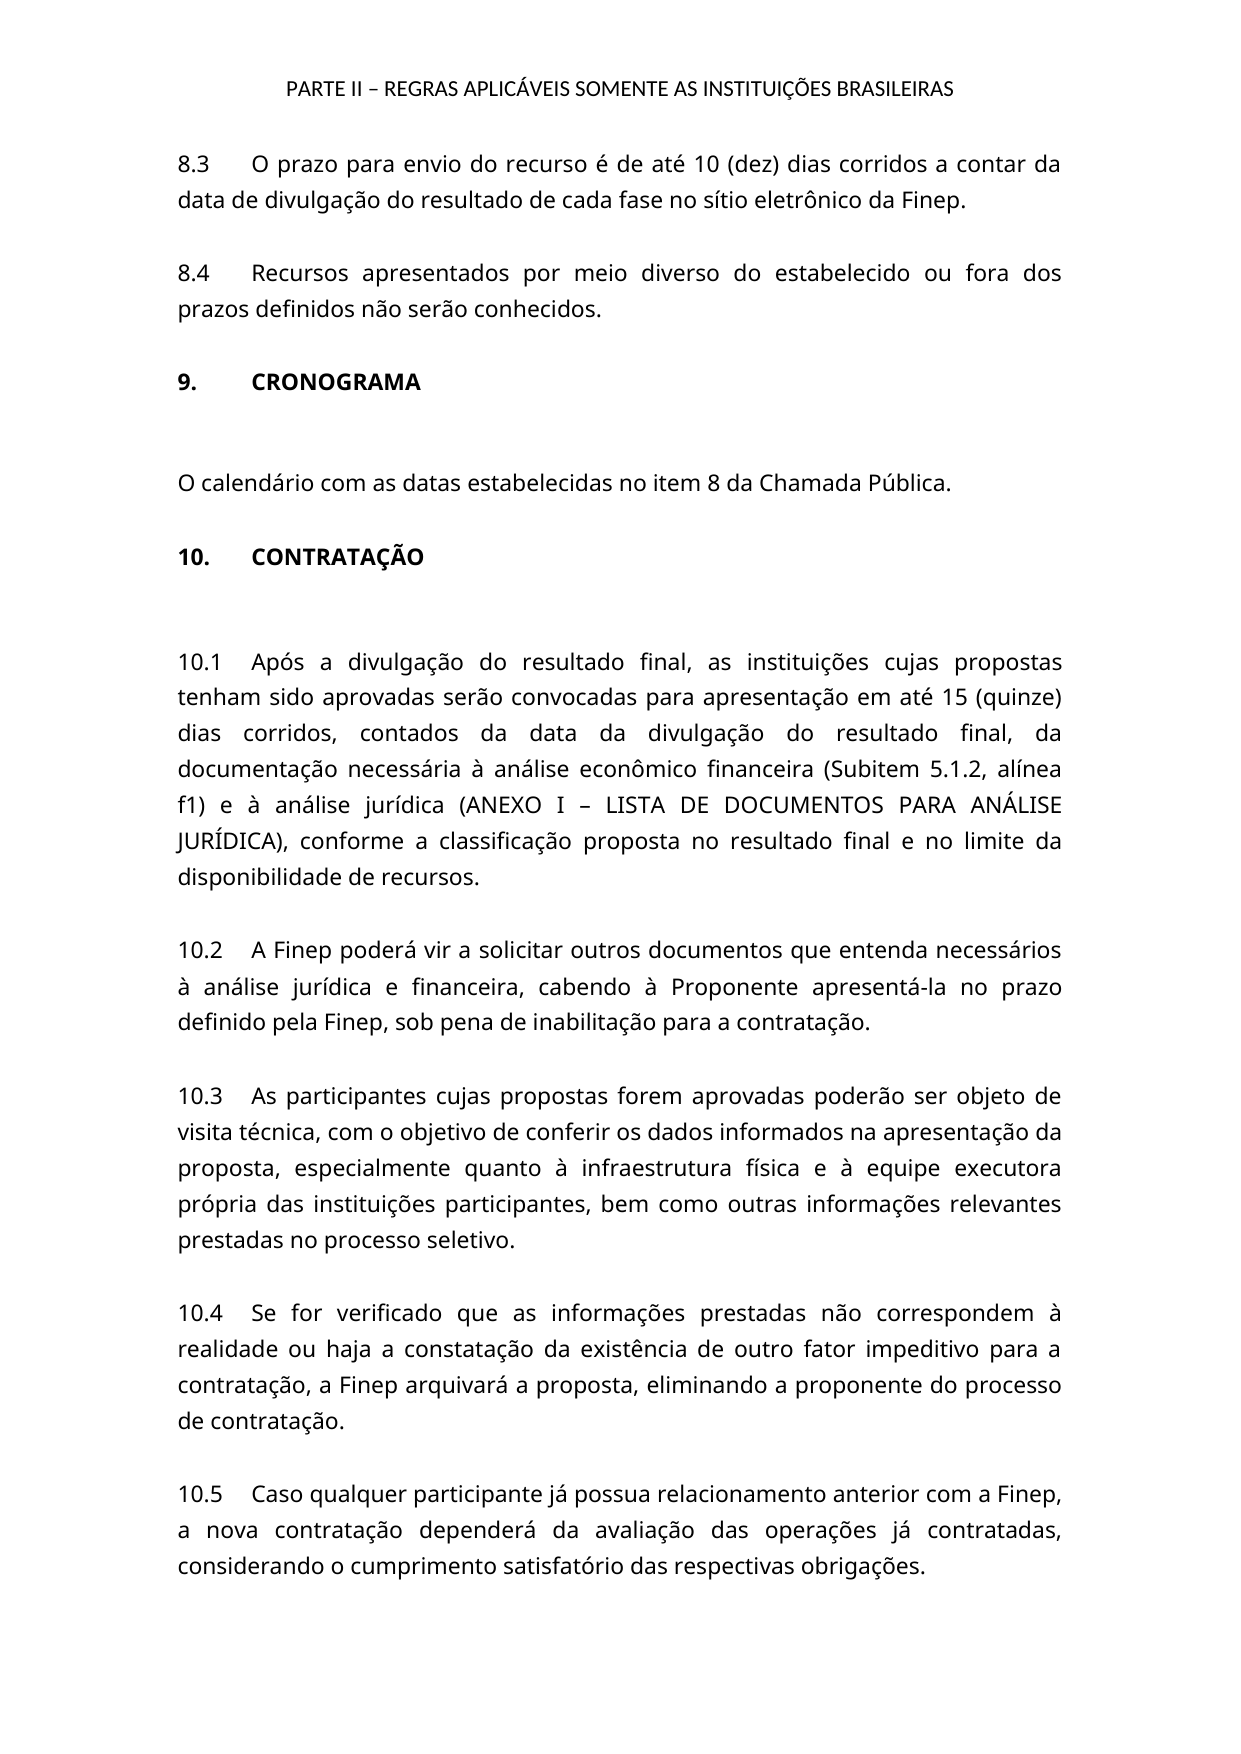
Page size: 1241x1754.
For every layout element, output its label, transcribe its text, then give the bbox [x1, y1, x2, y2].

text 10.2 A Finep poderá vir a solicitar outros documentos que entenda necessários à análise jurídica e financeira, cabendo à Proponente apresentá-la no prazo definido pela Finep, sob pena de inabilitação para a contratação. [177, 934, 1063, 1038]
list CONTRATAÇÃO [177, 541, 1063, 572]
text 10.3 As participantes cujas propostas forem aprovadas poderão ser objeto de visita técnica, com o objetivo de conferir os dados informados na apresentação da proposta, especialmente quanto à infraestrutura física e à equipe executora própria das instituições participantes, bem como outras informações relevantes prestadas no processo seletivo. [177, 1080, 1063, 1255]
text 10.4 Se for verificado que as informações prestadas não correspondem à realidade ou haja a constatação da existência de outro fator impeditivo para a contratação, a Finep arquivará a proposta, eliminando a proponente do processo de contratação. [177, 1297, 1063, 1436]
text 10.5 Caso qualquer participante já possua relacionamento anterior com a Finep, a nova contratação dependerá da avaliação das operações já contratadas, considerando o cumprimento satisfatório das respectivas obrigações. [177, 1478, 1063, 1581]
text O calendário com as datas estabelecidas no item 8 da Chamada Pública. [177, 467, 1063, 498]
text 10.1 Após a divulgação do resultado final, as instituições cujas propostas tenham sido aprovadas serão convocadas para apresentação em até 15 (quinze) dias corridos, contados da data da divulgação do resultado final, da documentação necessária à análise econômico financeira (Subitem 5.1.2, alínea f1) e à análise jurídica (ANEXO I – LISTA DE DOCUMENTOS PARA ANÁLISE JURÍDICA), conforme a classificação proposta no resultado final e no limite da disponibilidade de recursos. [177, 645, 1063, 892]
list CRONOGRAMA [177, 366, 1063, 398]
text 8.4 Recursos apresentados por meio diverso do estabelecido ou fora dos prazos definidos não serão conhecidos. [177, 257, 1063, 324]
text 8.3 O prazo para envio do recurso é de até 10 (dez) dias corridos a contar da data de divulgação do resultado de cada fase no sítio eletrônico da Finep. [177, 148, 1063, 215]
